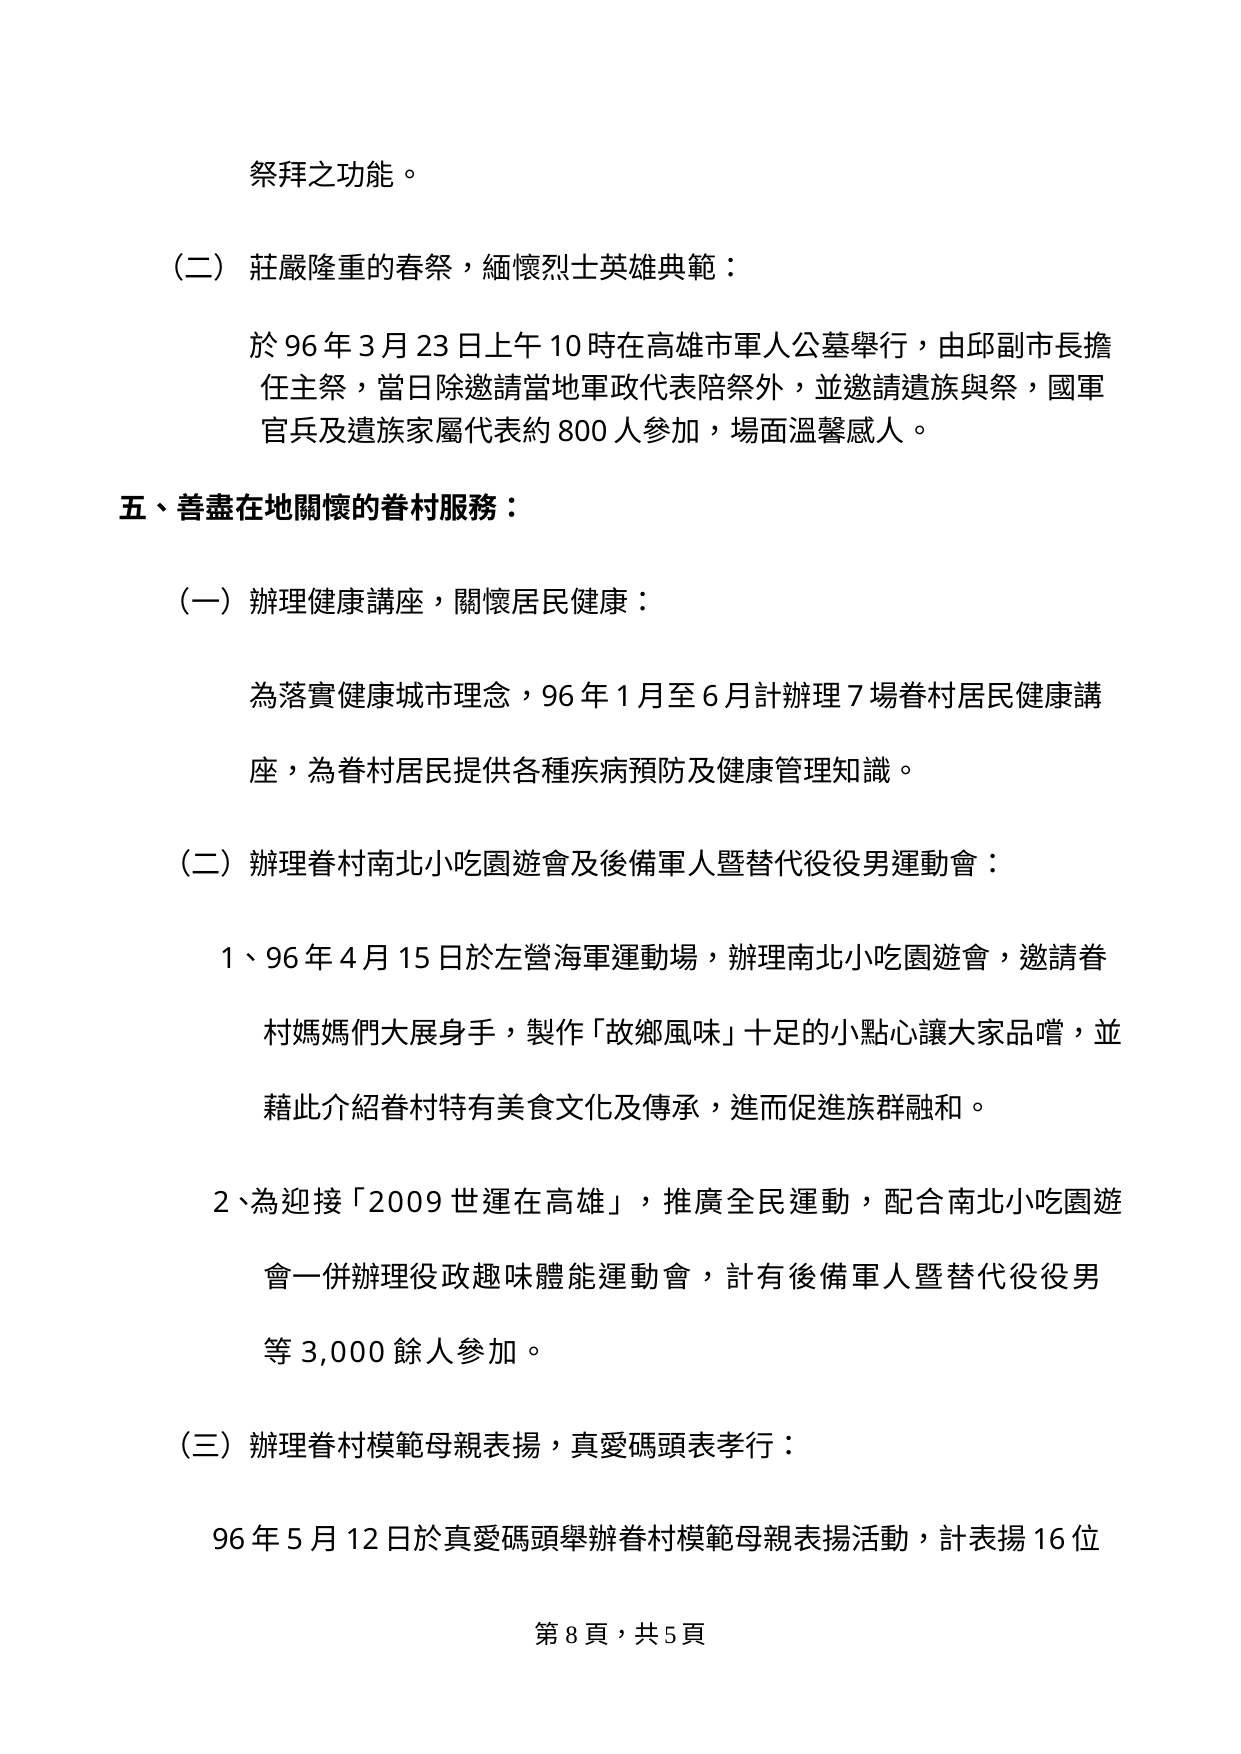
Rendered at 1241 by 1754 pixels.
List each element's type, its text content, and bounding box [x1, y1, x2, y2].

text （二）辦理眷村南北小吃園遊會及後備軍人暨替代役役男運動會： [118, 824, 1122, 899]
text 1、96年4月15日於左營海軍運動場，辦理南北小吃園遊會，邀請眷村媽媽們大展身手，製作「故鄉風味」十足的小點心讓大家品嚐，並藉此介紹眷村特有美食文化及傳承，進而促進族群融和。 [219, 918, 1122, 1143]
text （一）辦理健康講座，關懷居民健康： [162, 562, 1122, 637]
text （二） 莊嚴隆重的春祭，緬懷烈士英雄典範： [118, 229, 1122, 304]
text （三）辦理眷村模範母親表揚，真愛碼頭表孝行： [118, 1406, 1122, 1481]
text 為落實健康城市理念，96年1月至6月計辦理7場眷村居民健康講座，為眷村居民提供各種疾病預防及健康管理知識。 [249, 656, 1122, 806]
text 祭拜之功能。 [249, 135, 1122, 210]
text 96年5 月12日於真愛碼頭舉辦眷村模範母親表揚活動，計表揚16位 [212, 1499, 1122, 1574]
text 五、善盡在地關懷的眷村服務： [118, 468, 1122, 543]
text 2、為迎接「2009世運在高雄」，推廣全民運動，配合南北小吃園遊會一併辦理役政趣味體能運動會，計有後備軍人暨替代役役男等3,000餘人參加。 [205, 1162, 1122, 1387]
text 於96年3月23日上午10時在高雄市軍人公墓舉行，由邱副市長擔任主祭，當日除邀請當地軍政代表陪祭外，並邀請遺族與祭，國軍官兵及遺族家屬代表約800人參加，場面溫馨感人。 [249, 322, 1122, 449]
